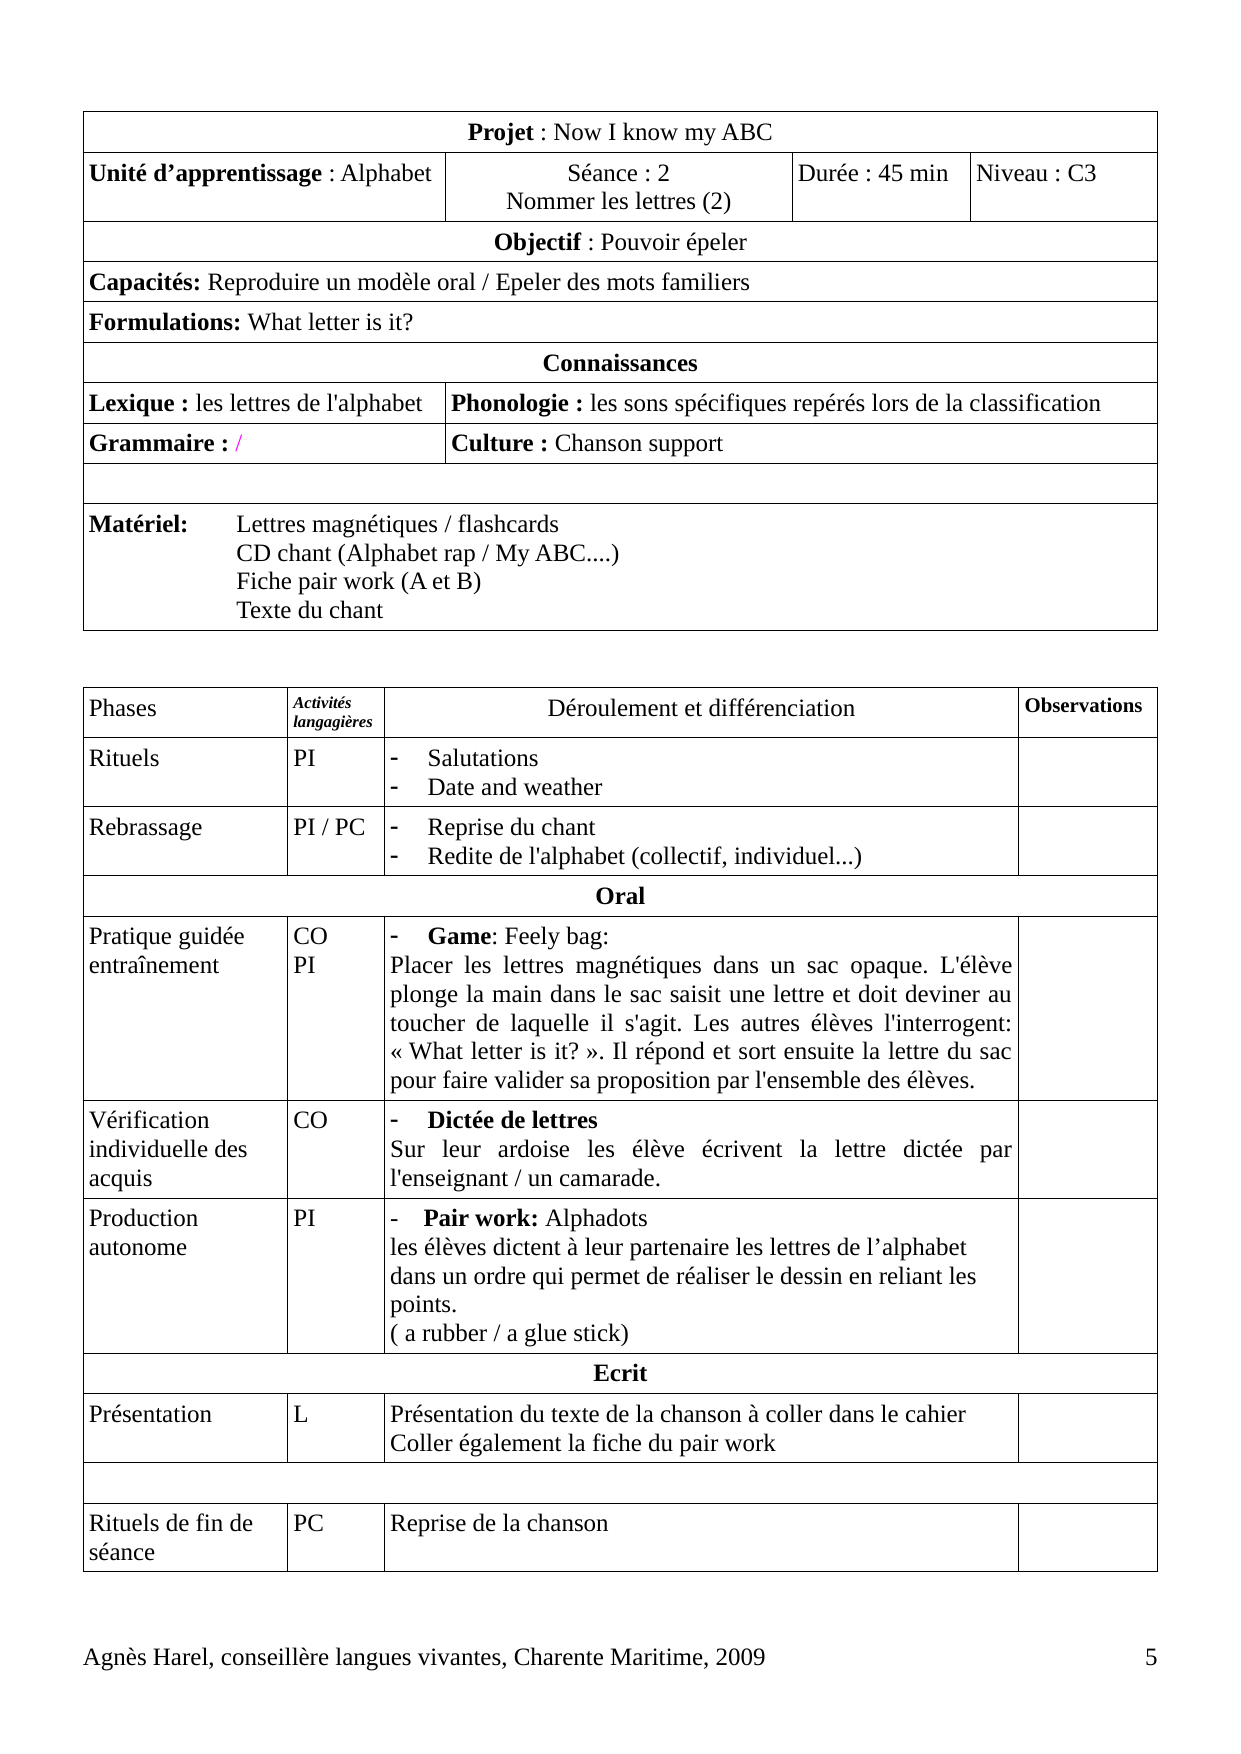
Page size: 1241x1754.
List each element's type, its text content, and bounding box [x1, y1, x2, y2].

table_cell [1019, 917, 1157, 1099]
table_cell Reprise de la chanson [385, 1504, 1018, 1571]
table_cell [84, 464, 1157, 503]
table_cell - Pair work: Alphadots les élèves dictent à leur partenaire les lettres de l’alphabet dans un ordre qui permet de réaliser le dessin en reliant les points. ( a rubber / a glue stick) [385, 1199, 1018, 1353]
table_cell Production autonome [84, 1199, 287, 1353]
table_cell Niveau : C3 [971, 153, 1157, 221]
table_header Observations [1019, 688, 1157, 737]
table_header Projet : Now I know my ABC [84, 112, 1157, 152]
table_cell Présentation du texte de la chanson à coller dans le cahier Coller également la fiche du pair work [385, 1394, 1018, 1462]
table_cell Reprise du chant Redite de l'alphabet (collectif, individuel...) [385, 807, 1018, 875]
table_cell Durée : 45 min [793, 153, 970, 221]
table_cell Rituels de fin de séance [84, 1504, 287, 1571]
table_cell Culture : Chanson support [446, 424, 1157, 463]
table_cell Vérification individuelle des acquis [84, 1101, 287, 1197]
table_cell PI / PC [288, 807, 384, 875]
table_cell PC [288, 1504, 384, 1571]
table_cell CO [288, 1101, 384, 1197]
table_cell PI [288, 738, 384, 806]
table_header Phases [84, 688, 287, 737]
table_cell Dictée de lettres Sur leur ardoise les élève écrivent la lettre dictée par l'enseignant / un camarade. [385, 1101, 1018, 1197]
table_cell [84, 1463, 1157, 1502]
table_header Déroulement et différenciation [385, 688, 1018, 737]
table_cell [1019, 1199, 1157, 1353]
table_cell Unité d’apprentissage : Alphabet [84, 153, 445, 221]
table_cell [1019, 1504, 1157, 1571]
table_cell Rituels [84, 738, 287, 806]
table_cell Salutations Date and weather [385, 738, 1018, 806]
table_cell Grammaire : / [84, 424, 445, 463]
table_cell CO PI [288, 917, 384, 1099]
table_cell Connaissances [84, 343, 1157, 382]
table_cell Pratique guidée entraînement [84, 917, 287, 1099]
table_cell Matériel: Lettres magnétiques / flashcards CD chant (Alphabet rap / My ABC....) Fiche pair work (A et B) Texte du chant [84, 504, 1157, 629]
table_cell [1019, 1101, 1157, 1197]
table_cell Ecrit [84, 1354, 1157, 1393]
table_cell Game: Feely bag: Placer les lettres magnétiques dans un sac opaque. L'élève plonge la main dans le sac saisit une lettre et doit deviner au toucher de laquelle il s'agit. Les autres élèves l'interrogent: « What letter is it? ». Il répond et sort ensuite la lettre du sac pour faire valider sa proposition par l'ensemble des élèves. [385, 917, 1018, 1099]
table_cell Phonologie : les sons spécifiques repérés lors de la classification [446, 383, 1157, 422]
table_cell Capacités: Reproduire un modèle oral / Epeler des mots familiers [84, 262, 1157, 301]
table_cell Formulations: What letter is it? [84, 302, 1157, 342]
table_cell L [288, 1394, 384, 1462]
table_cell Lexique : les lettres de l'alphabet [84, 383, 445, 422]
table_cell Objectif : Pouvoir épeler [84, 222, 1157, 261]
table_header Activités langagières [288, 688, 384, 737]
table_cell PI [288, 1199, 384, 1353]
table_cell [1019, 738, 1157, 806]
table_cell Séance : 2 Nommer les lettres (2) [446, 153, 792, 221]
table_cell Présentation [84, 1394, 287, 1462]
table_cell [1019, 1394, 1157, 1462]
table_cell Rebrassage [84, 807, 287, 875]
table_cell Oral [84, 876, 1157, 916]
table_cell [1019, 807, 1157, 875]
